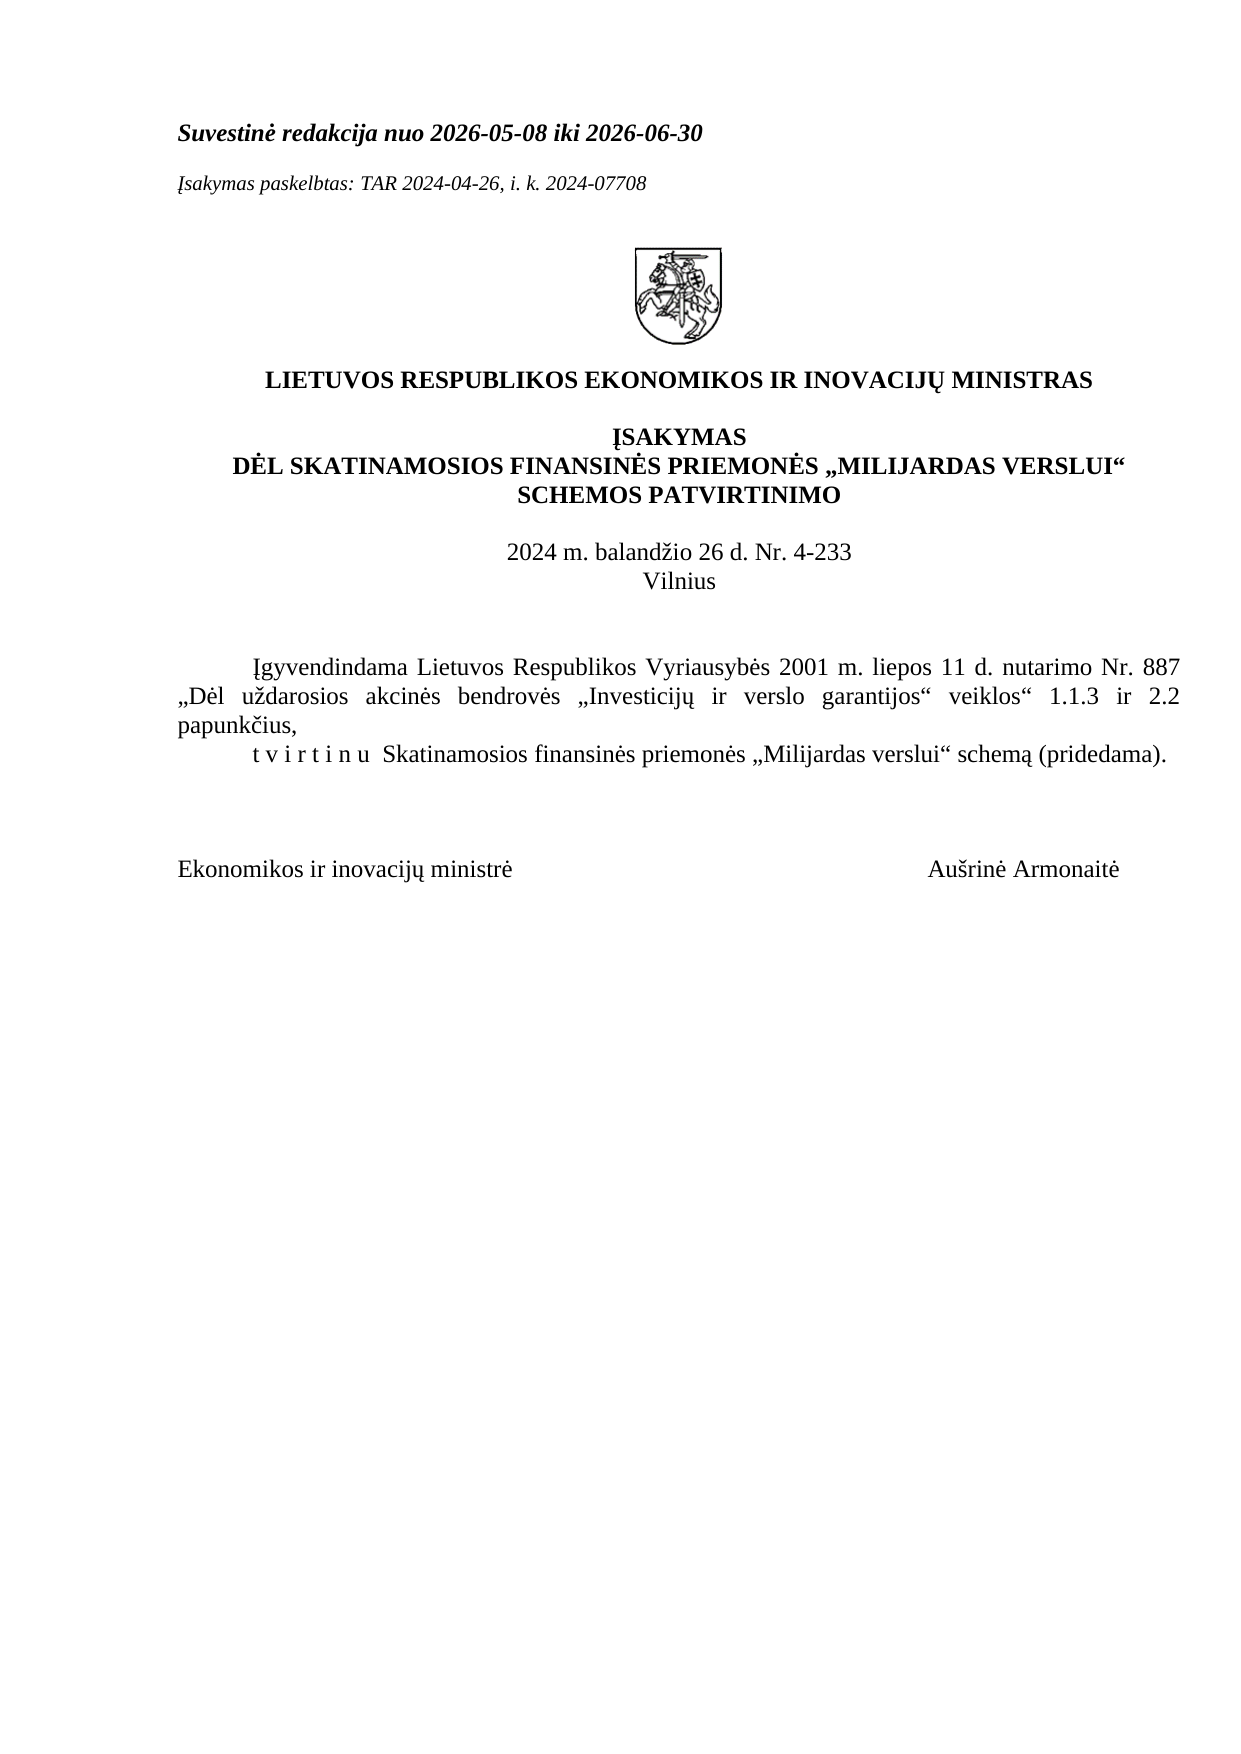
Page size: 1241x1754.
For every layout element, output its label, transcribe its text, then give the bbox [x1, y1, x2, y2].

text Vilnius [177, 566, 1181, 595]
text Ekonomikos ir inovacijų ministrė Aušrinė Armonaitė [177, 854, 1181, 882]
text t v i r t i n u Skatinamosios finansinės priemonės „Milijardas verslui“ schemą (pridedama). [177, 739, 1181, 767]
text Suvestinė redakcija nuo 2026-05-08 iki 2026-06-30 [177, 118, 1181, 147]
text LIETUVOS RESPUBLIKOS Ekonomikos ir inovacijų MINISTRAS [177, 365, 1181, 394]
text Įsakymas paskelbtas: TAR 2024-04-26, i. k. 2024-07708 [177, 171, 1181, 195]
text Dėl skatinamosios finansinės priemonės „MILIJARDAS Verslui“ schemos patvirtinimo [177, 451, 1181, 509]
text Įgyvendindama Lietuvos Respublikos Vyriausybės 2001 m. liepos 11 d. nutarimo Nr. 887 „Dėl uždarosios akcinės bendrovės „Investicijų ir verslo garantijos“ veiklos“ 1.1.3 ir 2.2 papunkčius, [177, 652, 1181, 739]
text ĮSAKYMAS [177, 422, 1181, 451]
text 2024 m. balandžio 26 d. Nr. 4-233 [177, 537, 1181, 566]
